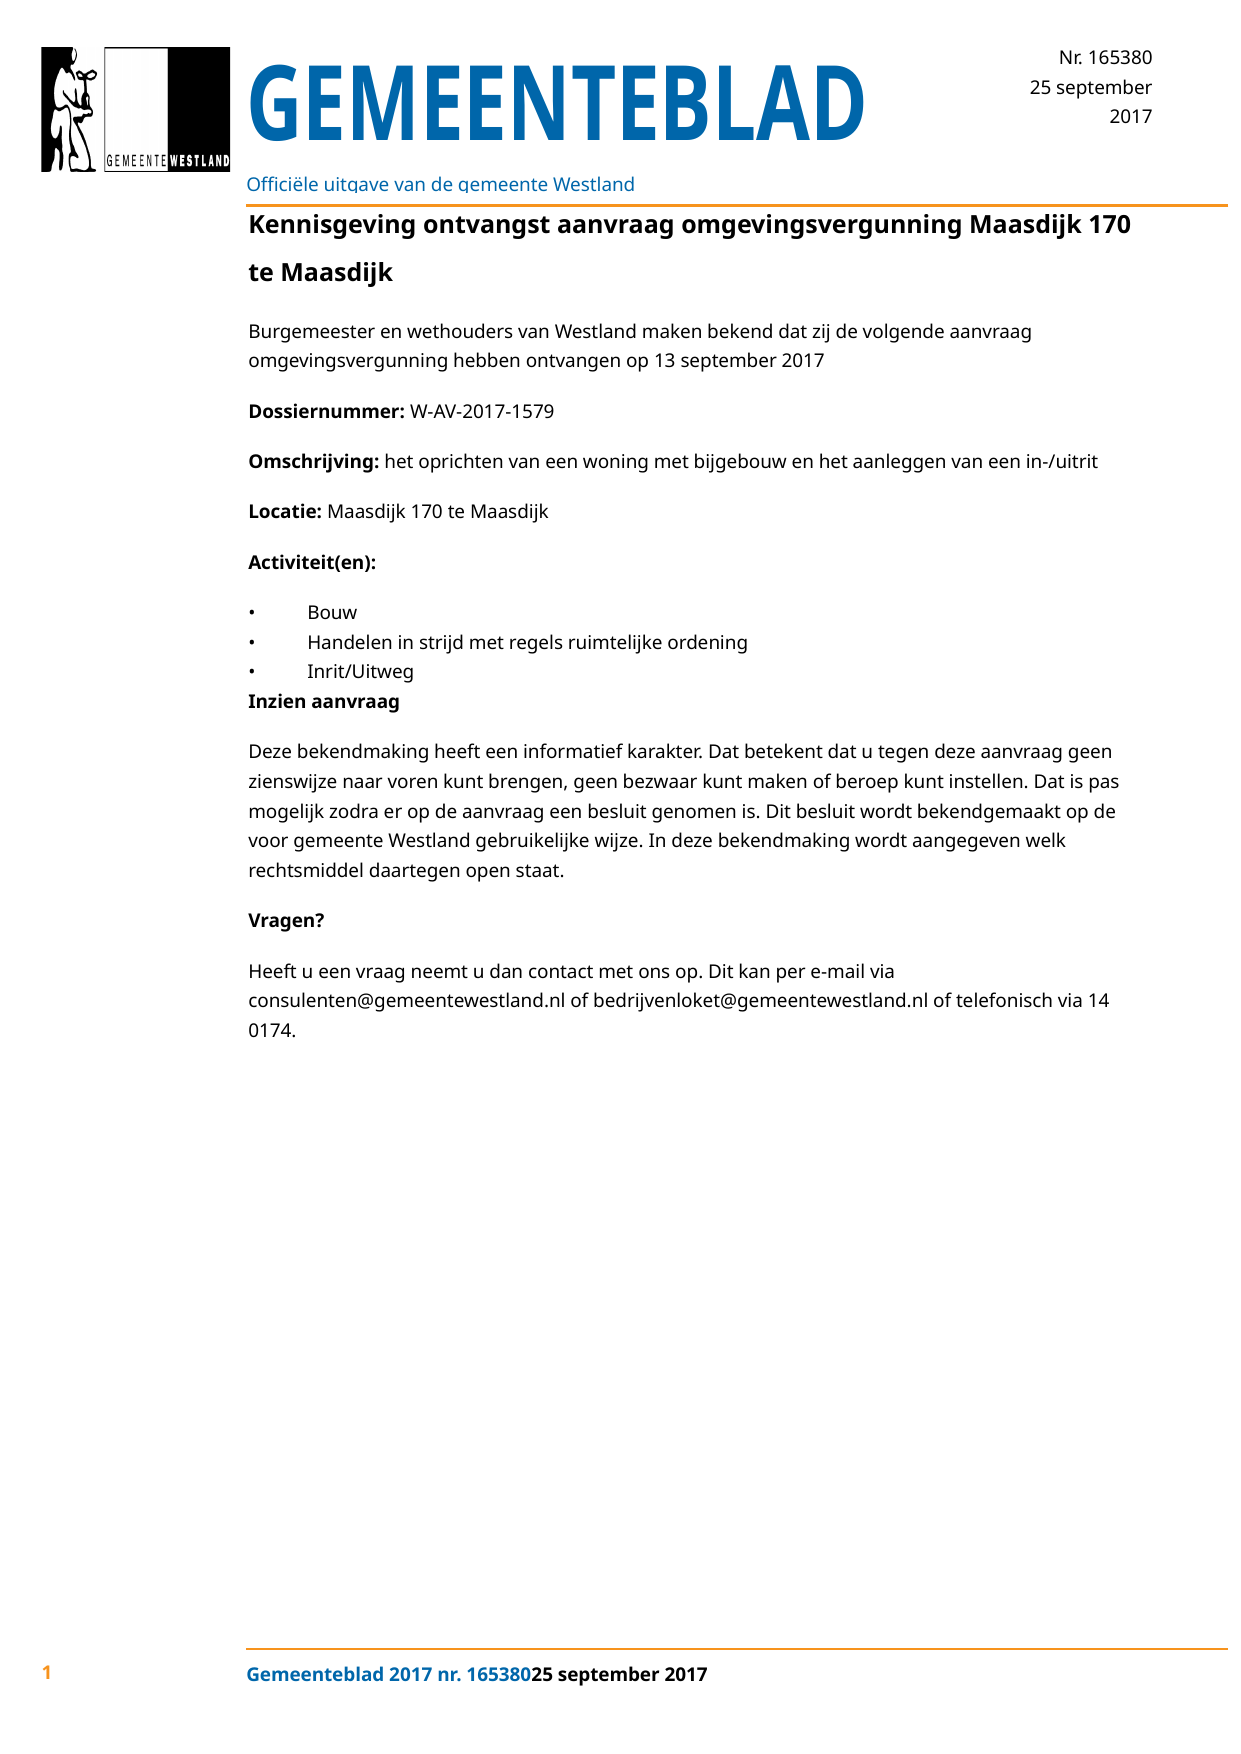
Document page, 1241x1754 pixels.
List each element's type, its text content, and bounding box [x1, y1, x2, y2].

text Activiteit(en): [248, 549, 1152, 575]
list Inrit/Uitweg [248, 659, 1152, 684]
text Vragen? [248, 907, 1152, 933]
list Handelen in strijd met regels ruimtelijke ordening [248, 629, 1152, 655]
list Bouw [248, 599, 1152, 625]
text Locatie: Maasdijk 170 te Maasdijk [248, 499, 1152, 524]
text Heeft u een vraag neemt u dan contact met ons op. Dit kan per e-mail via consulenten@gemeentewestland.nl of bedrijvenloket@gemeentewestland.nl of telefonisch via 14 0174. [248, 958, 1152, 1043]
text Burgemeester en wethouders van Westland maken bekend dat zij de volgende aanvraag omgevingsvergunning hebben ontvangen op 13 september 2017 [248, 318, 1152, 373]
text Deze bekendmaking heeft een informatief karakter. Dat betekent dat u tegen deze aanvraag geen zienswijze naar voren kunt brengen, geen bezwaar kunt maken of beroep kunt instellen. Dat is pas mogelijk zodra er op de aanvraag een besluit genomen is. Dit besluit wordt bekendgemaakt op de voor gemeente Westland gebruikelijke wijze. In deze bekendmaking wordt aangegeven welk rechtsmiddel daartegen open staat. [248, 739, 1152, 883]
text Inzien aanvraag [248, 688, 1152, 714]
text Dossiernummer: W-AV-2017-1579 [248, 398, 1152, 424]
text Kennisgeving ontvangst aanvraag omgevingsvergunning Maasdijk 170 te Maasdijk [248, 207, 1152, 288]
text Omschrijving: het oprichten van een woning met bijgebouw en het aanleggen van een in-/uitrit [248, 448, 1152, 474]
picture [41, 47, 231, 172]
